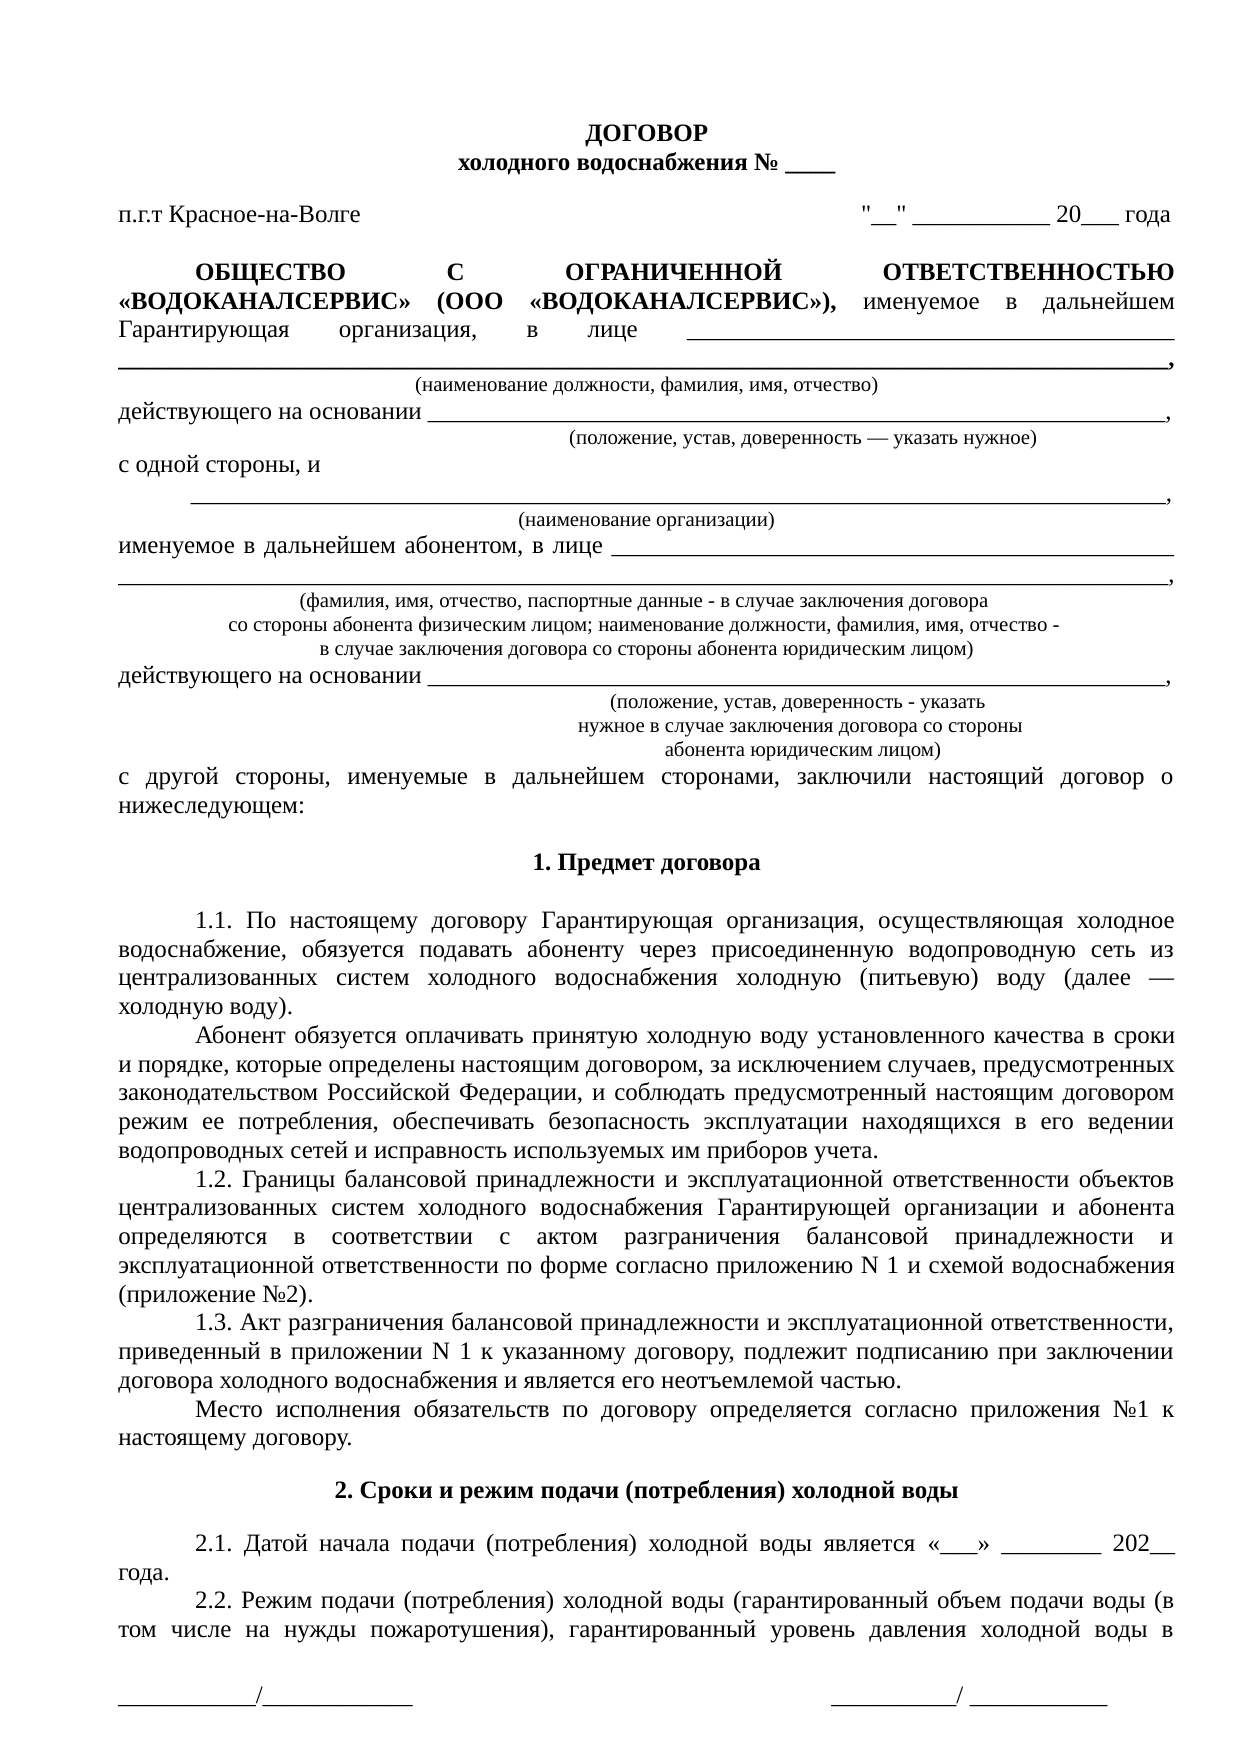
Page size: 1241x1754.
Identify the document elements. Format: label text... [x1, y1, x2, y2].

text действующего на основании ___________________________________________________________, [118, 396, 1175, 425]
text п.г.т Красное-на-Волге "__" ___________ 20___ года [118, 199, 1175, 228]
text абонента юридическим лицом) [425, 737, 1175, 761]
text Место исполнения обязательств по договору определяется согласно приложения №1 к настоящему договору. [118, 1394, 1175, 1451]
text 1.2. Границы балансовой принадлежности и эксплуатационной ответственности объектов централизованных систем холодного водоснабжения Гарантирующей организации и абонента определяются в соответствии с актом разграничения балансовой принадлежности и эксплуатационной ответственности по форме согласно приложению N 1 и схемой водоснабжения (приложение №2). [118, 1164, 1175, 1307]
text 1.1. По настоящему договору Гарантирующая организация, осуществляющая холодное водоснабжение, обязуется подавать абоненту через присоединенную водопроводную сеть из централизованных систем холодного водоснабжения холодную (питьевую) воду (далее — холодную воду). [118, 905, 1175, 1020]
text 2.1. Датой начала подачи (потребления) холодной воды является «___» ________ 202__ года. [118, 1528, 1175, 1586]
text с другой стороны, именуемые в дальнейшем сторонами, заключили настоящий договор о нижеследующем: [118, 761, 1175, 819]
text 2. Сроки и режим подачи (потребления) холодной воды [118, 1475, 1175, 1504]
text (наименование организации) [118, 506, 1175, 531]
text именуемое в дальнейшем абонентом, в лице _____________________________________________ ____________________________________________________________________________________, [118, 531, 1175, 588]
text (фамилия, имя, отчество, паспортные данные - в случае заключения договора [118, 588, 1175, 612]
text ОБЩЕСТВО С ОГРАНИЧЕННОЙ ОТВЕТСТВЕННОСТЬЮ «ВОДОКАНАЛСЕРВИС» (ООО «ВОДОКАНАЛСЕРВИС»), именуемое в дальнейшем Гарантирующая организация, в лице _______________________________________ ____________________________________________________________________________________, [118, 257, 1175, 372]
text (наименование должности, фамилия, имя, отчество) [118, 372, 1175, 396]
text Абонент обязуется оплачивать принятую холодную воду установленного качества в сроки и порядке, которые определены настоящим договором, за исключением случаев, предусмотренных законодательством Российской Федерации, и соблюдать предусмотренный настоящим договором режим ее потребления, обеспечивать безопасность эксплуатации находящихся в его ведении водопроводных сетей и исправность используемых им приборов учета. [118, 1020, 1175, 1164]
text (положение, устав, доверенность - указать [425, 689, 1175, 713]
text 2.2. Режим подачи (потребления) холодной воды (гарантированный объем подачи воды (в том числе на нужды пожаротушения), гарантированный уровень давления холодной воды в [118, 1586, 1175, 1643]
text холодного водоснабжения № ____ [118, 147, 1175, 176]
text 1. Предмет договора [118, 847, 1175, 876]
text со стороны абонента физическим лицом; наименование должности, фамилия, имя, отчество - [118, 612, 1175, 636]
text в случае заключения договора со стороны абонента юридическим лицом) [118, 636, 1175, 660]
text ДОГОВОР [118, 118, 1175, 147]
text ______________________________________________________________________________, [118, 478, 1175, 506]
text с одной стороны, и [118, 449, 1175, 478]
text действующего на основании ___________________________________________________________, [118, 660, 1175, 689]
text (положение, устав, доверенность — указать нужное) [431, 425, 1175, 449]
text 1.3. Акт разграничения балансовой принадлежности и эксплуатационной ответственности, приведенный в приложении N 1 к указанному договору, подлежит подписанию при заключении договора холодного водоснабжения и является его неотъемлемой частью. [118, 1307, 1175, 1394]
text нужное в случае заключения договора со стороны [425, 713, 1175, 737]
